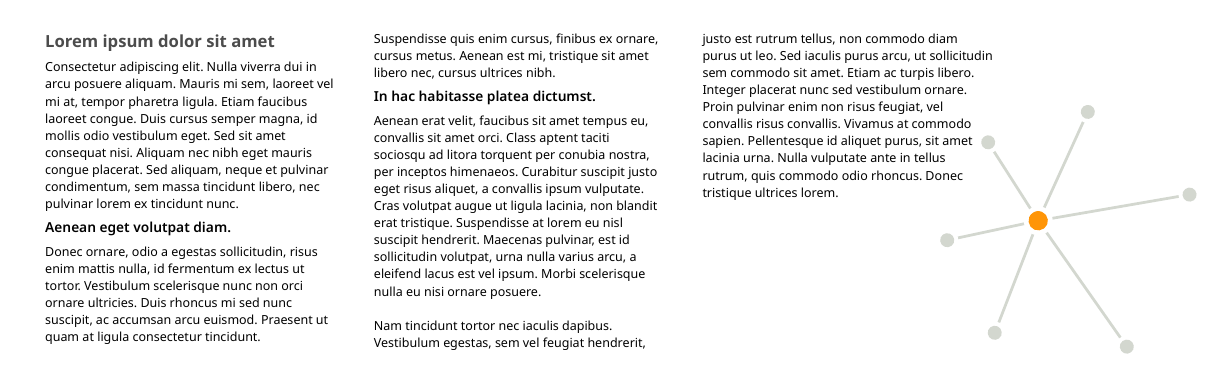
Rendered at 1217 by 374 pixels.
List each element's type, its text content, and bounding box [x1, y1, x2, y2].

text Consectetur adipiscing elit. Nulla viverra dui in arcu posuere aliquam. Mauris mi sem, laoreet vel mi at, tempor pharetra ligula. Etiam faucibus laoreet congue. Duis cursus semper magna, id mollis odio vestibulum eget. Sed sit amet consequat nisi. Aliquam nec nibh eget mauris congue placerat. Sed aliquam, neque et pulvinar condimentum, sem massa tincidunt libero, nec pulvinar lorem ex tincidunt nunc. [45, 58, 336, 212]
text Aenean erat velit, faucibus sit amet tempus eu, convallis sit amet orci. Class aptent taciti sociosqu ad litora torquent per conubia nostra, per inceptos himenaeos. Curabitur suscipit justo eget risus aliquet, a convallis ipsum vulputate. Cras volutpat augue ut ligula lacinia, non blandit erat tristique. Suspendisse at lorem eu nisl suscipit hendrerit. Maecenas pulvinar, est id sollicitudin volutpat, urna nulla varius arcu, a eleifend lacus est vel ipsum. Morbi scelerisque nulla eu nisi ornare posuere. [374, 112, 664, 300]
text Donec ornare, odio a egestas sollicitudin, risus enim mattis nulla, id fermentum ex lectus ut tortor. Vestibulum scelerisque nunc non orci ornare ultricies. Duis rhoncus mi sed nunc suscipit, ac accumsan arcu euismod. Praesent ut quam at ligula consectetur tincidunt. [45, 243, 336, 345]
text Nam tincidunt tortor nec iaculis dapibus. Vestibulum egestas, sem vel feugiat hendrerit, [374, 317, 664, 351]
subtitle Lorem ipsum dolor sit amet [45, 30, 336, 53]
text Suspendisse quis enim cursus, finibus ex ornare, cursus metus. Aenean est mi, tristique sit amet libero nec, cursus ultrices nibh. [374, 30, 664, 81]
subtitle In hac habitasse platea dictumst. [374, 87, 664, 106]
text justo est rutrum tellus, non commodo diam purus ut leo. Sed iaculis purus arcu, ut sollicitudin sem commodo sit amet. Etiam ac turpis libero. Integer placerat nunc sed vestibulum ornare. Proin pulvinar enim non risus feugiat, vel convallis risus convallis. Vivamus at commodo sapien. Pellentesque id aliquet purus, sit amet lacinia urna. Nulla vulputate ante in tellus rutrum, quis commodo odio rhoncus. Donec tristique ultrices lorem. [702, 30, 993, 201]
subtitle Aenean eget volutpat diam. [45, 218, 336, 237]
